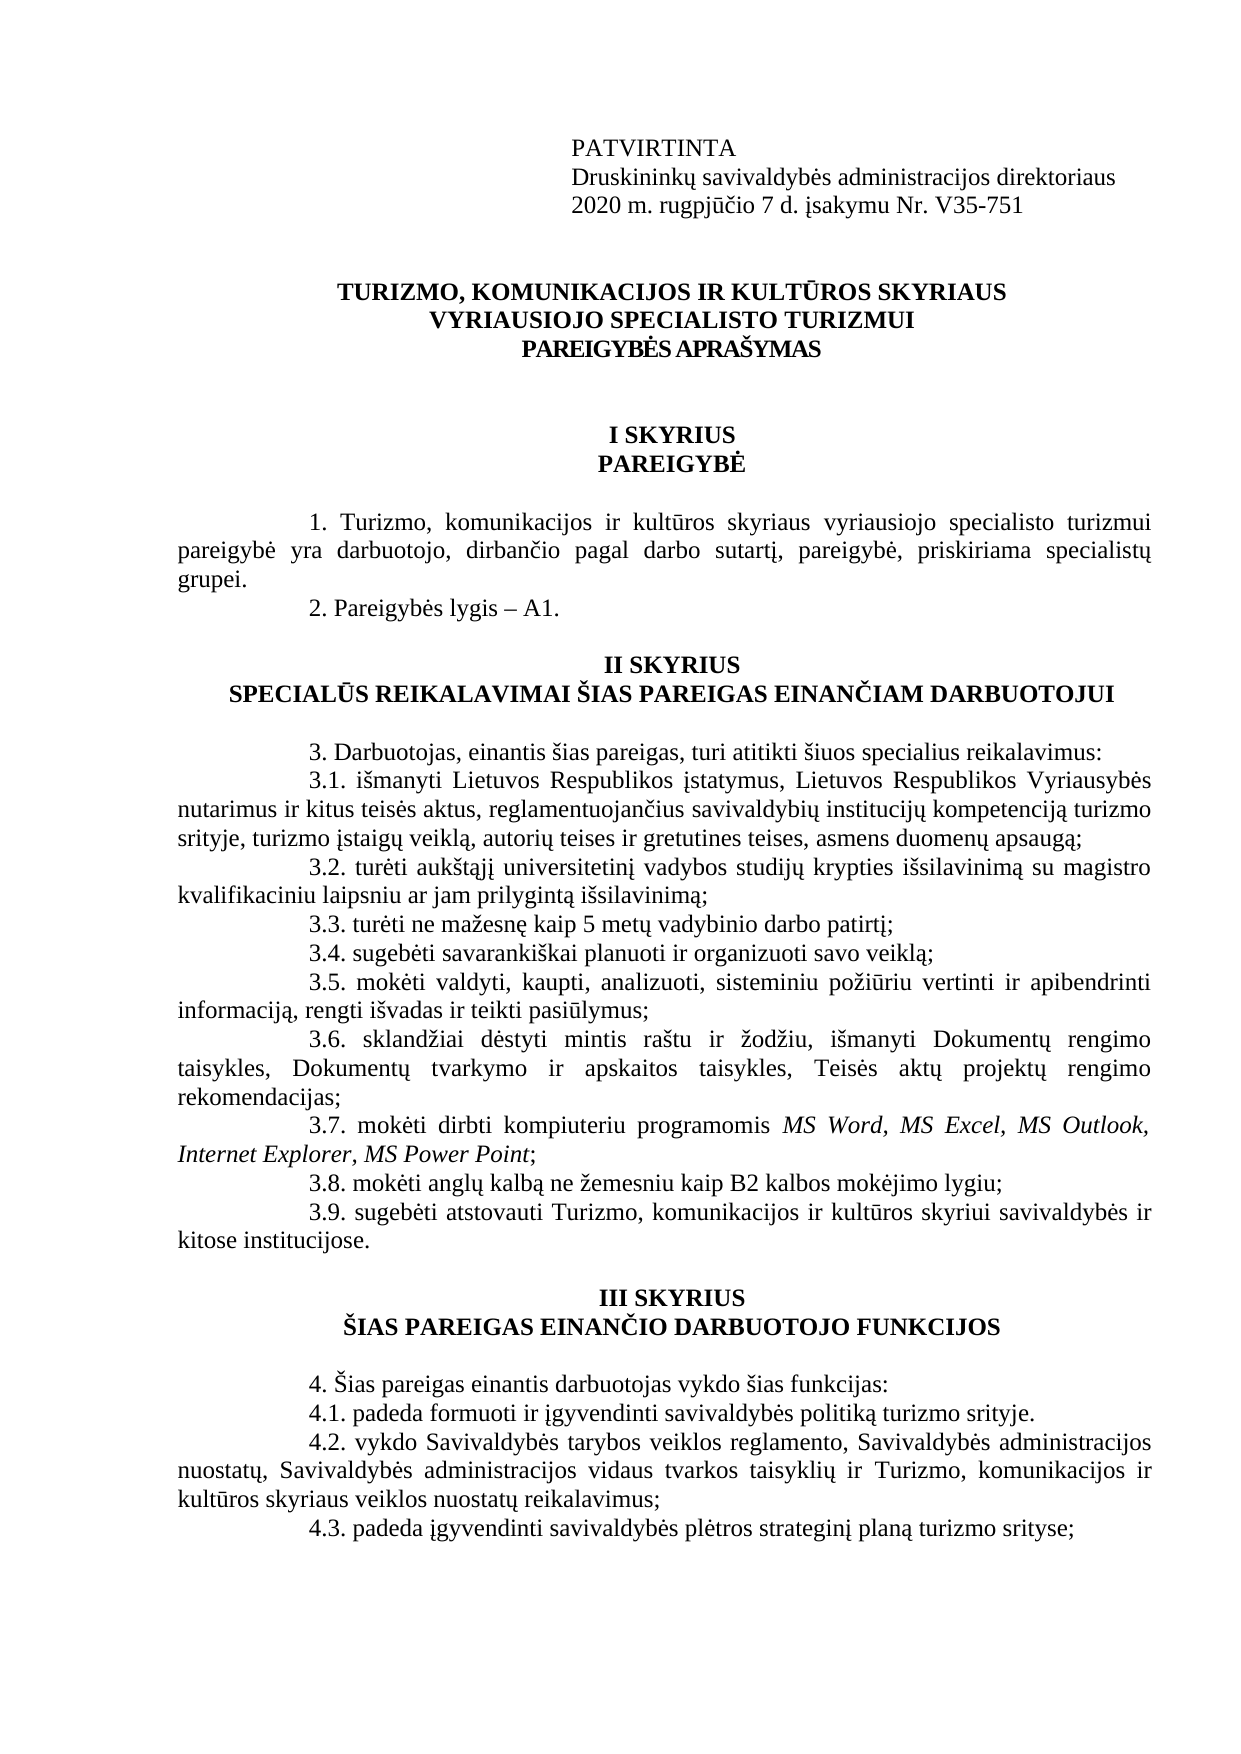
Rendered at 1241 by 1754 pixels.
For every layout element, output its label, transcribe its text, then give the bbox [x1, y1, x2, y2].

text PATVIRTINTA [177, 133, 1167, 162]
text SPECIALŪS REIKALAVIMAI ŠIAS PAREIGAS EINANČIAM DARBUOTOJUI [177, 679, 1167, 708]
text 2020 m. rugpjūčio 7 d. įsakymu Nr. V35-751 [177, 190, 1167, 219]
text 4.3. padeda įgyvendinti savivaldybės plėtros strateginį planą turizmo srityse; [177, 1513, 1167, 1542]
text Druskininkų savivaldybės administracijos direktoriaus [177, 162, 1167, 190]
text 3.4. sugebėti savarankiškai planuoti ir organizuoti savo veiklą; [177, 938, 1167, 967]
text 4.1. padeda formuoti ir įgyvendinti savivaldybės politiką turizmo srityje. [177, 1398, 1167, 1427]
text 3.8. mokėti anglų kalbą ne žemesniu kaip B2 kalbos mokėjimo lygiu; [177, 1168, 1167, 1197]
text 2. Pareigybės lygis – A1. [177, 593, 1167, 622]
text 3.3. turėti ne mažesnę kaip 5 metų vadybinio darbo patirtį; [177, 909, 1167, 938]
text II SKYRIUS [177, 650, 1167, 679]
text 3.7. mokėti dirbti kompiuteriu programomis MS Word, MS Excel, MS Outlook, Internet Explorer, MS Power Point; [177, 1110, 1152, 1168]
text 4. Šias pareigas einantis darbuotojas vykdo šias funkcijas: [177, 1369, 1167, 1398]
text 3.5. mokėti valdyti, kaupti, analizuoti, sisteminiu požiūriu vertinti ir apibendrinti informaciją, rengti išvadas ir teikti pasiūlymus; [177, 967, 1152, 1024]
text PAREIGYBĖS APRAŠYMAS [177, 334, 1167, 363]
text PAREIGYBĖ [177, 449, 1167, 478]
text I SKYRIUS [177, 420, 1167, 449]
text 3.9. sugebėti atstovauti Turizmo, komunikacijos ir kultūros skyriui savivaldybės ir kitose institucijose. [177, 1197, 1152, 1254]
text III SKYRIUS [177, 1283, 1167, 1312]
text 1. Turizmo, komunikacijos ir kultūros skyriaus vyriausiojo specialisto turizmui pareigybė yra darbuotojo, dirbančio pagal darbo sutartį, pareigybė, priskiriama specialistų grupei. [177, 507, 1152, 593]
text 4.2. vykdo Savivaldybės tarybos veiklos reglamento, Savivaldybės administracijos nuostatų, Savivaldybės administracijos vidaus tvarkos taisyklių ir Turizmo, komunikacijos ir kultūros skyriaus veiklos nuostatų reikalavimus; [177, 1427, 1152, 1513]
text 3.2. turėti aukštąjį universitetinį vadybos studijų krypties išsilavinimą su magistro kvalifikaciniu laipsniu ar jam prilygintą išsilavinimą; [177, 852, 1152, 909]
text TURIZMO, KOMUNIKACIJOS IR KULTŪROS SKYRIAUS [177, 277, 1167, 305]
text 3.6. sklandžiai dėstyti mintis raštu ir žodžiu, išmanyti Dokumentų rengimo taisykles, Dokumentų tvarkymo ir apskaitos taisykles, Teisės aktų projektų rengimo rekomendacijas; [177, 1024, 1152, 1110]
text VYRIAUSIOJO SPECIALISTO TURIZMUI [177, 305, 1167, 334]
text 3. Darbuotojas, einantis šias pareigas, turi atitikti šiuos specialius reikalavimus: [177, 737, 1167, 765]
text ŠIAS PAREIGAS EINANČIO DARBUOTOJO FUNKCIJOS [177, 1312, 1167, 1340]
text 3.1. išmanyti Lietuvos Respublikos įstatymus, Lietuvos Respublikos Vyriausybės nutarimus ir kitus teisės aktus, reglamentuojančius savivaldybių institucijų kompetenciją turizmo srityje, turizmo įstaigų veiklą, autorių teises ir gretutines teises, asmens duomenų apsaugą; [177, 765, 1152, 852]
